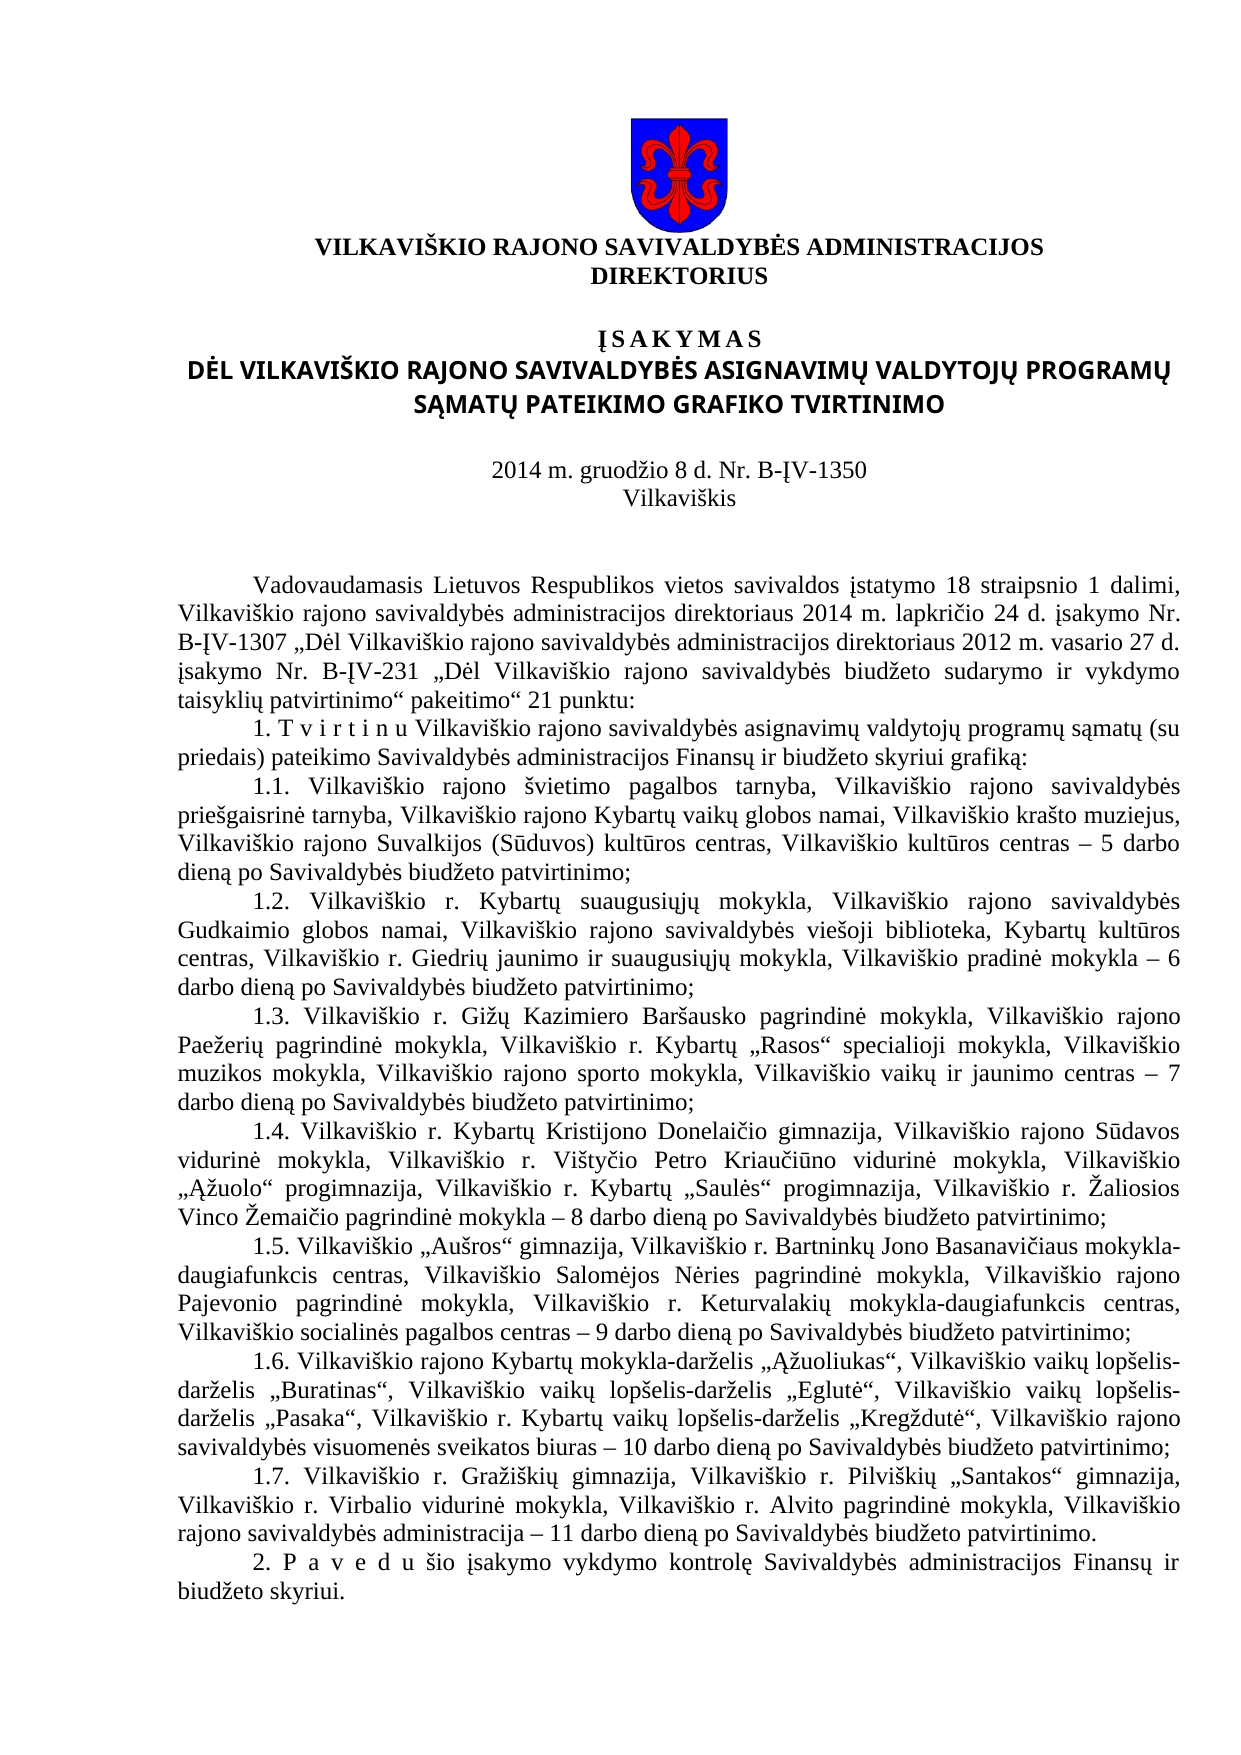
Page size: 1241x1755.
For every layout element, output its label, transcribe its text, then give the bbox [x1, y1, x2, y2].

text 1. T v i r t i n u Vilkaviškio rajono savivaldybės asignavimų valdytojų programų sąmatų (su priedais) pateikimo Savivaldybės administracijos Finansų ir biudžeto skyriui grafiką: [177, 713, 1181, 771]
text 2014 m. gruodžio 8 d. Nr. B-ĮV-1350 [177, 455, 1181, 483]
text 1.6. Vilkaviškio rajono Kybartų mokykla-darželis „Ąžuoliukas“, Vilkaviškio vaikų lopšelis-darželis „Buratinas“, Vilkaviškio vaikų lopšelis-darželis „Eglutė“, Vilkaviškio vaikų lopšelis-darželis „Pasaka“, Vilkaviškio r. Kybartų vaikų lopšelis-darželis „Kregždutė“, Vilkaviškio rajono savivaldybės visuomenės sveikatos biuras – 10 darbo dieną po Savivaldybės biudžeto patvirtinimo; [177, 1346, 1181, 1461]
text 1.2. Vilkaviškio r. Kybartų suaugusiųjų mokykla, Vilkaviškio rajono savivaldybės Gudkaimio globos namai, Vilkaviškio rajono savivaldybės viešoji biblioteka, Kybartų kultūros centras, Vilkaviškio r. Giedrių jaunimo ir suaugusiųjų mokykla, Vilkaviškio pradinė mokykla – 6 darbo dieną po Savivaldybės biudžeto patvirtinimo; [177, 886, 1181, 1001]
text DIREKTORIUS [177, 261, 1181, 290]
text ĮSAKYMAS [177, 324, 1181, 352]
text DĖL vilkaviškio rajono savivaldybės asignavimų valdytojų programų sąmatų pateikimo grafiko tvirtinimo [177, 352, 1181, 421]
text 1.4. Vilkaviškio r. Kybartų Kristijono Donelaičio gimnazija, Vilkaviškio rajono Sūdavos vidurinė mokykla, Vilkaviškio r. Vištyčio Petro Kriaučiūno vidurinė mokykla, Vilkaviškio „Ąžuolo“ progimnazija, Vilkaviškio r. Kybartų „Saulės“ progimnazija, Vilkaviškio r. Žaliosios Vinco Žemaičio pagrindinė mokykla – 8 darbo dieną po Savivaldybės biudžeto patvirtinimo; [177, 1116, 1181, 1231]
text 1.3. Vilkaviškio r. Gižų Kazimiero Baršausko pagrindinė mokykla, Vilkaviškio rajono Paežerių pagrindinė mokykla, Vilkaviškio r. Kybartų „Rasos“ specialioji mokykla, Vilkaviškio muzikos mokykla, Vilkaviškio rajono sporto mokykla, Vilkaviškio vaikų ir jaunimo centras – 7 darbo dieną po Savivaldybės biudžeto patvirtinimo; [177, 1001, 1181, 1116]
text 1.1. Vilkaviškio rajono švietimo pagalbos tarnyba, Vilkaviškio rajono savivaldybės priešgaisrinė tarnyba, Vilkaviškio rajono Kybartų vaikų globos namai, Vilkaviškio krašto muziejus, Vilkaviškio rajono Suvalkijos (Sūduvos) kultūros centras, Vilkaviškio kultūros centras – 5 darbo dieną po Savivaldybės biudžeto patvirtinimo; [177, 771, 1181, 886]
text VILKAVIŠKIO RAJONO SAVIVALDYBĖS ADMINISTRACIJOS [177, 232, 1181, 261]
text Vilkaviškis [177, 483, 1181, 512]
text Vadovaudamasis Lietuvos Respublikos vietos savivaldos įstatymo 18 straipsnio 1 dalimi, Vilkaviškio rajono savivaldybės administracijos direktoriaus 2014 m. lapkričio 24 d. įsakymo Nr. B-ĮV-1307 „Dėl Vilkaviškio rajono savivaldybės administracijos direktoriaus 2012 m. vasario 27 d. įsakymo Nr. B-ĮV-231 „Dėl Vilkaviškio rajono savivaldybės biudžeto sudarymo ir vykdymo taisyklių patvirtinimo“ pakeitimo“ 21 punktu: [177, 570, 1181, 713]
text 2. P a v e d u šio įsakymo vykdymo kontrolę Savivaldybės administracijos Finansų ir biudžeto skyriui. [177, 1547, 1181, 1605]
text 1.5. Vilkaviškio „Aušros“ gimnazija, Vilkaviškio r. Bartninkų Jono Basanavičiaus mokykla-daugiafunkcis centras, Vilkaviškio Salomėjos Nėries pagrindinė mokykla, Vilkaviškio rajono Pajevonio pagrindinė mokykla, Vilkaviškio r. Keturvalakių mokykla-daugiafunkcis centras, Vilkaviškio socialinės pagalbos centras – 9 darbo dieną po Savivaldybės biudžeto patvirtinimo; [177, 1231, 1181, 1346]
text 1.7. Vilkaviškio r. Gražiškių gimnazija, Vilkaviškio r. Pilviškių „Santakos“ gimnazija, Vilkaviškio r. Virbalio vidurinė mokykla, Vilkaviškio r. Alvito pagrindinė mokykla, Vilkaviškio rajono savivaldybės administracija – 11 darbo dieną po Savivaldybės biudžeto patvirtinimo. [177, 1461, 1181, 1547]
